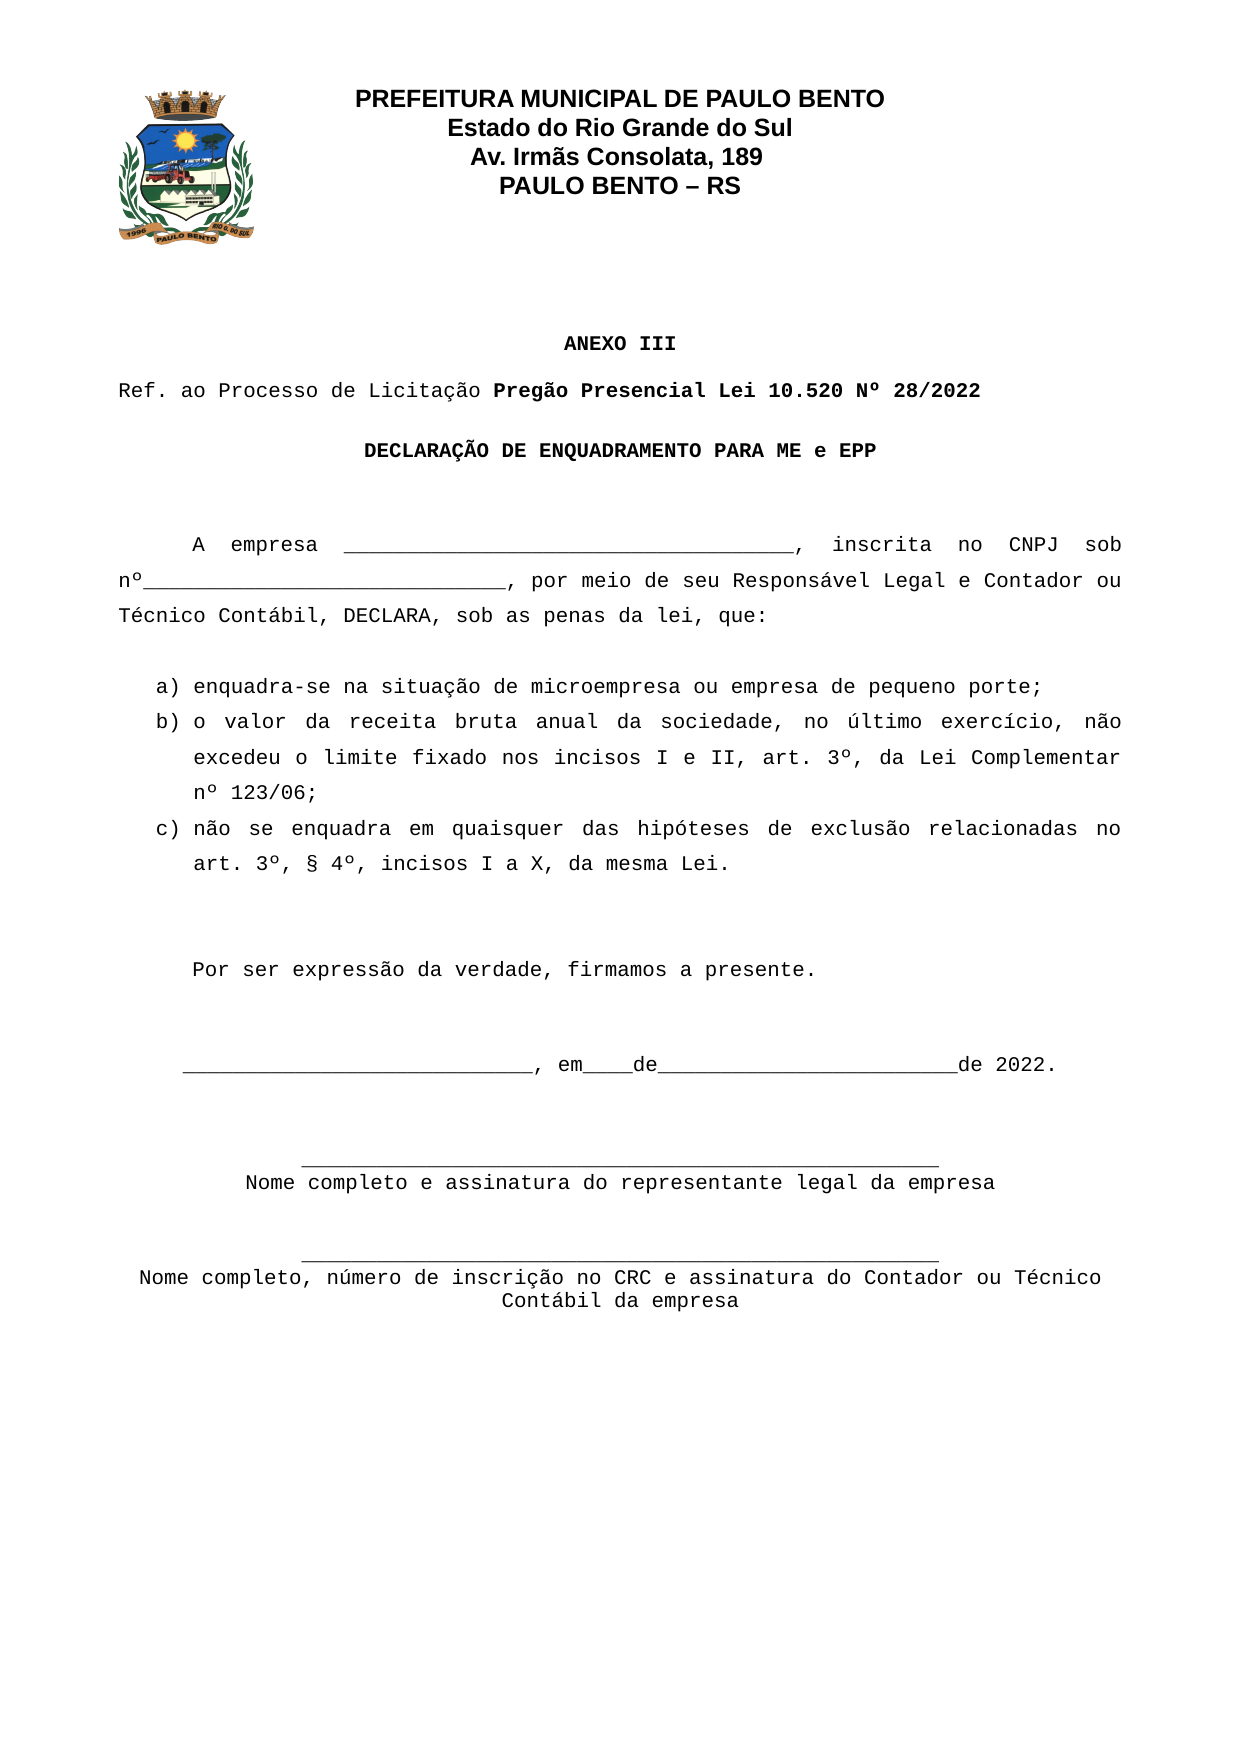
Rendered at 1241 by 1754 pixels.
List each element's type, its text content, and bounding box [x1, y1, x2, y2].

text DECLARAÇÃO DE ENQUADRAMENTO PARA ME e EPP [118, 439, 1122, 463]
text Por ser expressão da verdade, firmamos a presente. [118, 959, 1122, 983]
text Nome completo, número de inscrição no CRC e assinatura do Contador ou Técnico Contábil da empresa [118, 1267, 1122, 1314]
text ___________________________________________________ [118, 1148, 1122, 1172]
text ___________________________________________________ [118, 1243, 1122, 1267]
text ____________________________, em____de________________________de 2022. [118, 1054, 1122, 1077]
text a) enquadra-se na situação de microempresa ou empresa de pequeno porte; [156, 676, 1122, 699]
text c) não se enquadra em quaisquer das hipóteses de exclusão relacionadas no art. 3º, § 4º, incisos I a X, da mesma Lei. [156, 817, 1122, 877]
text Ref. ao Processo de Licitação Pregão Presencial Lei 10.520 Nº 28/2022 [118, 381, 1122, 404]
text ANEXO III [118, 333, 1122, 357]
picture [118, 89, 254, 245]
text A empresa ____________________________________, inscrita no CNPJ sob nº_____________________________, por meio de seu Responsável Legal e Contador ou Técnico Contábil, DECLARA, sob as penas da lei, que: [118, 534, 1122, 629]
text b) o valor da receita bruta anual da sociedade, no último exercício, não excedeu o limite fixado nos incisos I e II, art. 3º, da Lei Complementar nº 123/06; [156, 711, 1122, 806]
text Nome completo e assinatura do representante legal da empresa [118, 1172, 1122, 1196]
